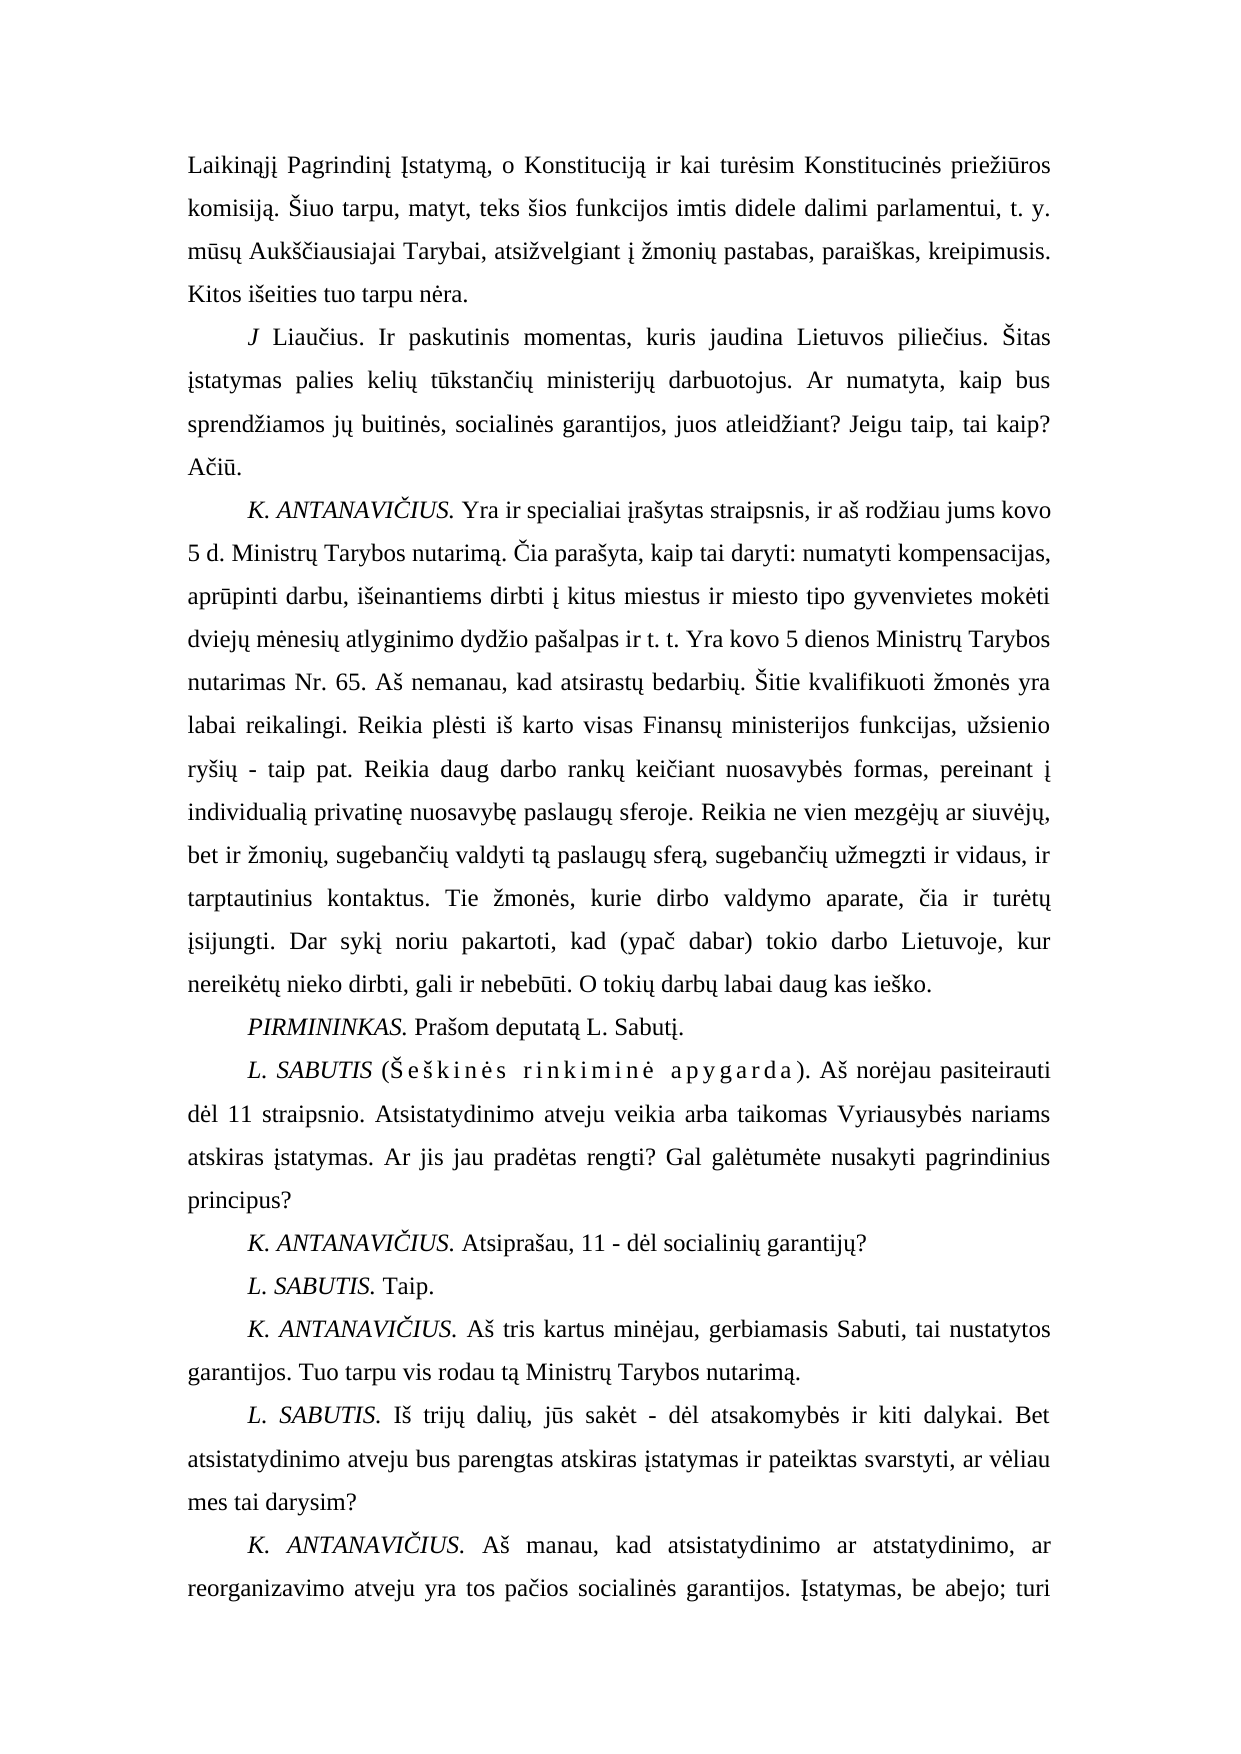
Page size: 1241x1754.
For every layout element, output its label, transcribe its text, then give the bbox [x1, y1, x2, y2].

text L. Sabutis. Taip. [187, 1271, 1052, 1300]
text Pirmininkas. Prašom deputatą L. Sabutį. [187, 1012, 1052, 1041]
text K. Antanavičius. Aš tris kartus minėjau, gerbiamasis Sabuti, tai nustatytos garantijos. Tuo tarpu vis rodau tą Ministrų Tarybos nutarimą. [187, 1314, 1052, 1386]
text Laikinąjį Pagrindinį Įstatymą, o Konstituciją ir kai turėsim Konstitucinės priežiūros komisiją. Šiuo tarpu, matyt, teks šios funkcijos imtis didele dalimi parlamentui, t. y. mūsų Aukščiausiajai Tarybai, atsižvelgiant į žmonių pastabas, paraiškas, kreipimusis. Kitos išeities tuo tarpu nėra. [187, 150, 1052, 308]
text K. Antanavičius. Aš manau, kad atsistatydinimo ar atstatydinimo, ar reorganizavimo atveju yra tos pačios socialinės garantijos. Įstatymas, be abejo; turi [187, 1530, 1052, 1602]
text J Liaučius. Ir paskutinis momentas, kuris jaudina Lietuvos piliečius. Šitas įstatymas palies kelių tūkstančių ministerijų darbuotojus. Ar numatyta, kaip bus sprendžiamos jų buitinės, socialinės garantijos, juos atleidžiant? Jeigu taip, tai kaip? Ačiū. [187, 322, 1052, 481]
text L. Sabutis. Iš trijų dalių, jūs sakėt - dėl atsakomybės ir kiti dalykai. Bet atsistatydinimo atveju bus parengtas atskiras įstatymas ir pateiktas svarstyti, ar vėliau mes tai darysim? [187, 1401, 1052, 1516]
text K. Antanavičius. Atsiprašau, 11 - dėl socialinių garantijų? [187, 1228, 1052, 1257]
text K. Antanavičius. Yra ir specialiai įrašytas straipsnis, ir aš rodžiau jums kovo 5 d. Ministrų Tarybos nutarimą. Čia parašyta, kaip tai daryti: numatyti kompensacijas, aprūpinti darbu, išeinantiems dirbti į kitus miestus ir miesto tipo gyvenvietes mokėti dviejų mėnesių atlyginimo dydžio pašalpas ir t. t. Yra kovo 5 dienos Ministrų Tarybos nutarimas Nr. 65. Aš nemanau, kad atsirastų bedarbių. Šitie kvalifikuoti žmonės yra labai reikalingi. Reikia plėsti iš karto visas Finansų ministerijos funkcijas, užsienio ryšių - taip pat. Reikia daug darbo rankų keičiant nuosavybės formas, pereinant į individualią privatinę nuosavybę paslaugų sferoje. Reikia ne vien mezgėjų ar siuvėjų, bet ir žmonių, sugebančių valdyti tą paslaugų sferą, sugebančių užmegzti ir vidaus, ir tarptautinius kontaktus. Tie žmonės, kurie dirbo valdymo aparate, čia ir turėtų įsijungti. Dar sykį noriu pakartoti, kad (ypač dabar) tokio darbo Lietuvoje, kur nereikėtų nieko dirbti, gali ir nebebūti. O tokių darbų labai daug kas ieško. [187, 495, 1052, 998]
text L. Sabutis (Šeškinės rinkiminė apygarda). Aš norėjau pasiteirauti dėl 11 straipsnio. Atsistatydinimo atveju veikia arba taikomas Vyriausybės nariams atskiras įstatymas. Ar jis jau pradėtas rengti? Gal galėtumėte nusakyti pagrindinius principus? [187, 1056, 1052, 1214]
